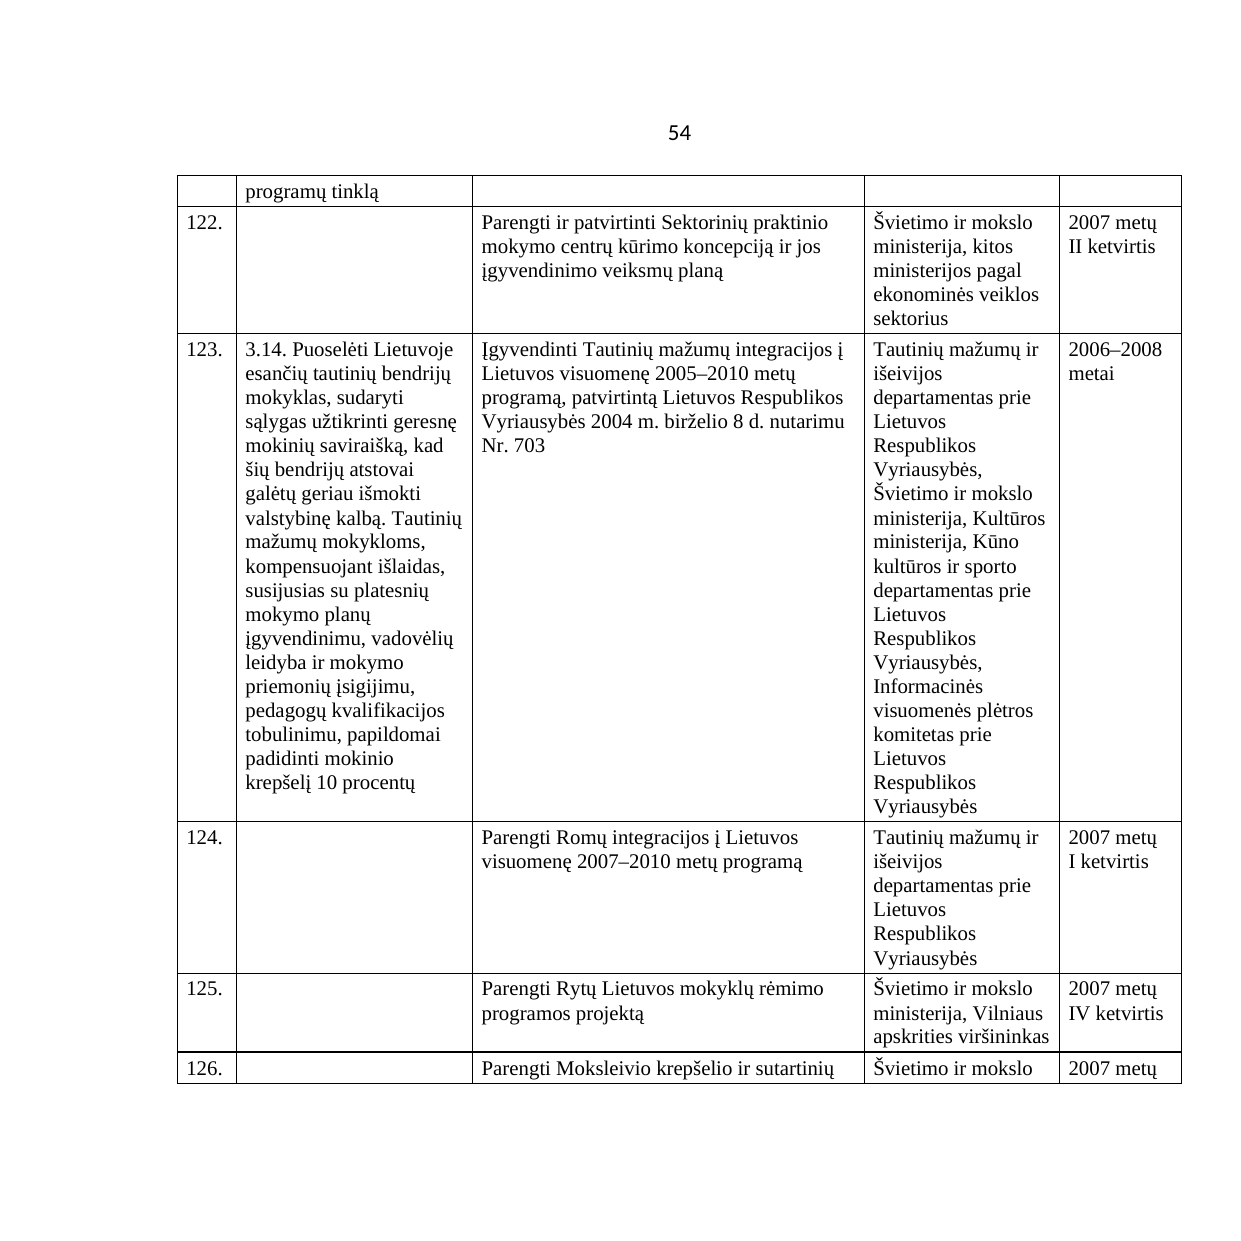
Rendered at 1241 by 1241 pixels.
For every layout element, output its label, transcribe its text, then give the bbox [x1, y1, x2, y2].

table_cell 2006–2008 metai [1060, 334, 1181, 821]
table_cell Švietimo ir mokslo ministerija, Vilniaus apskrities viršininkas [865, 974, 1059, 1051]
table_cell Parengti Romų integracijos į Lietuvos visuomenę 2007–2010 metų programą [473, 822, 864, 972]
table_cell [865, 176, 1059, 206]
table_cell 126. [178, 1053, 236, 1082]
table_cell 2007 metų IV ketvirtis [1060, 974, 1181, 1051]
table_cell 3.14. Puoselėti Lietuvoje esančių tautinių bendrijų mokyklas, sudaryti sąlygas užtikrinti geresnę mokinių saviraišką, kad šių bendrijų atstovai galėtų geriau išmokti valstybinę kalbą. Tautinių mažumų mokykloms, kompensuojant išlaidas, susijusias su platesnių mokymo planų įgyvendinimu, vadovėlių leidyba ir mokymo priemonių įsigijimu, pedagogų kvalifikacijos tobulinimu, papildomai padidinti mokinio krepšelį 10 procentų [237, 334, 472, 821]
table_cell Parengti Moksleivio krepšelio ir sutartinių [473, 1053, 864, 1082]
table_cell [237, 1053, 472, 1082]
table_cell Parengti Rytų Lietuvos mokyklų rėmimo programos projektą [473, 974, 864, 1051]
table_cell Parengti ir patvirtinti Sektorinių praktinio mokymo centrų kūrimo koncepciją ir jos įgyvendinimo veiksmų planą [473, 207, 864, 333]
table_cell 2007 metų I ketvirtis [1060, 822, 1181, 972]
table_cell [473, 176, 864, 206]
table_cell [178, 176, 236, 206]
table_cell Įgyvendinti Tautinių mažumų integracijos į Lietuvos visuomenę 2005–2010 metų programą, patvirtintą Lietuvos Respublikos Vyriausybės 2004 m. birželio 8 d. nutarimu Nr. 703 [473, 334, 864, 821]
table_cell [237, 207, 472, 333]
table_cell Tautinių mažumų ir išeivijos departamentas prie Lietuvos Respublikos Vyriausybės, Švietimo ir mokslo ministerija, Kultūros ministerija, Kūno kultūros ir sporto departamentas prie Lietuvos Respublikos Vyriausybės, Informacinės visuomenės plėtros komitetas prie Lietuvos Respublikos Vyriausybės [865, 334, 1059, 821]
table_cell programų tinklą [237, 176, 472, 206]
table_cell Švietimo ir mokslo ministerija, kitos ministerijos pagal ekonominės veiklos sektorius [865, 207, 1059, 333]
table_cell [1060, 176, 1181, 206]
table_cell 125. [178, 974, 236, 1051]
table_cell Tautinių mažumų ir išeivijos departamentas prie Lietuvos Respublikos Vyriausybės [865, 822, 1059, 972]
table_cell [237, 974, 472, 1051]
table_cell 123. [178, 334, 236, 821]
table_cell Švietimo ir mokslo [865, 1053, 1059, 1082]
table_cell 122. [178, 207, 236, 333]
table_cell 2007 metų [1060, 1053, 1181, 1082]
table_cell 124. [178, 822, 236, 972]
table_cell 2007 metų II ketvirtis [1060, 207, 1181, 333]
table_cell [237, 822, 472, 972]
